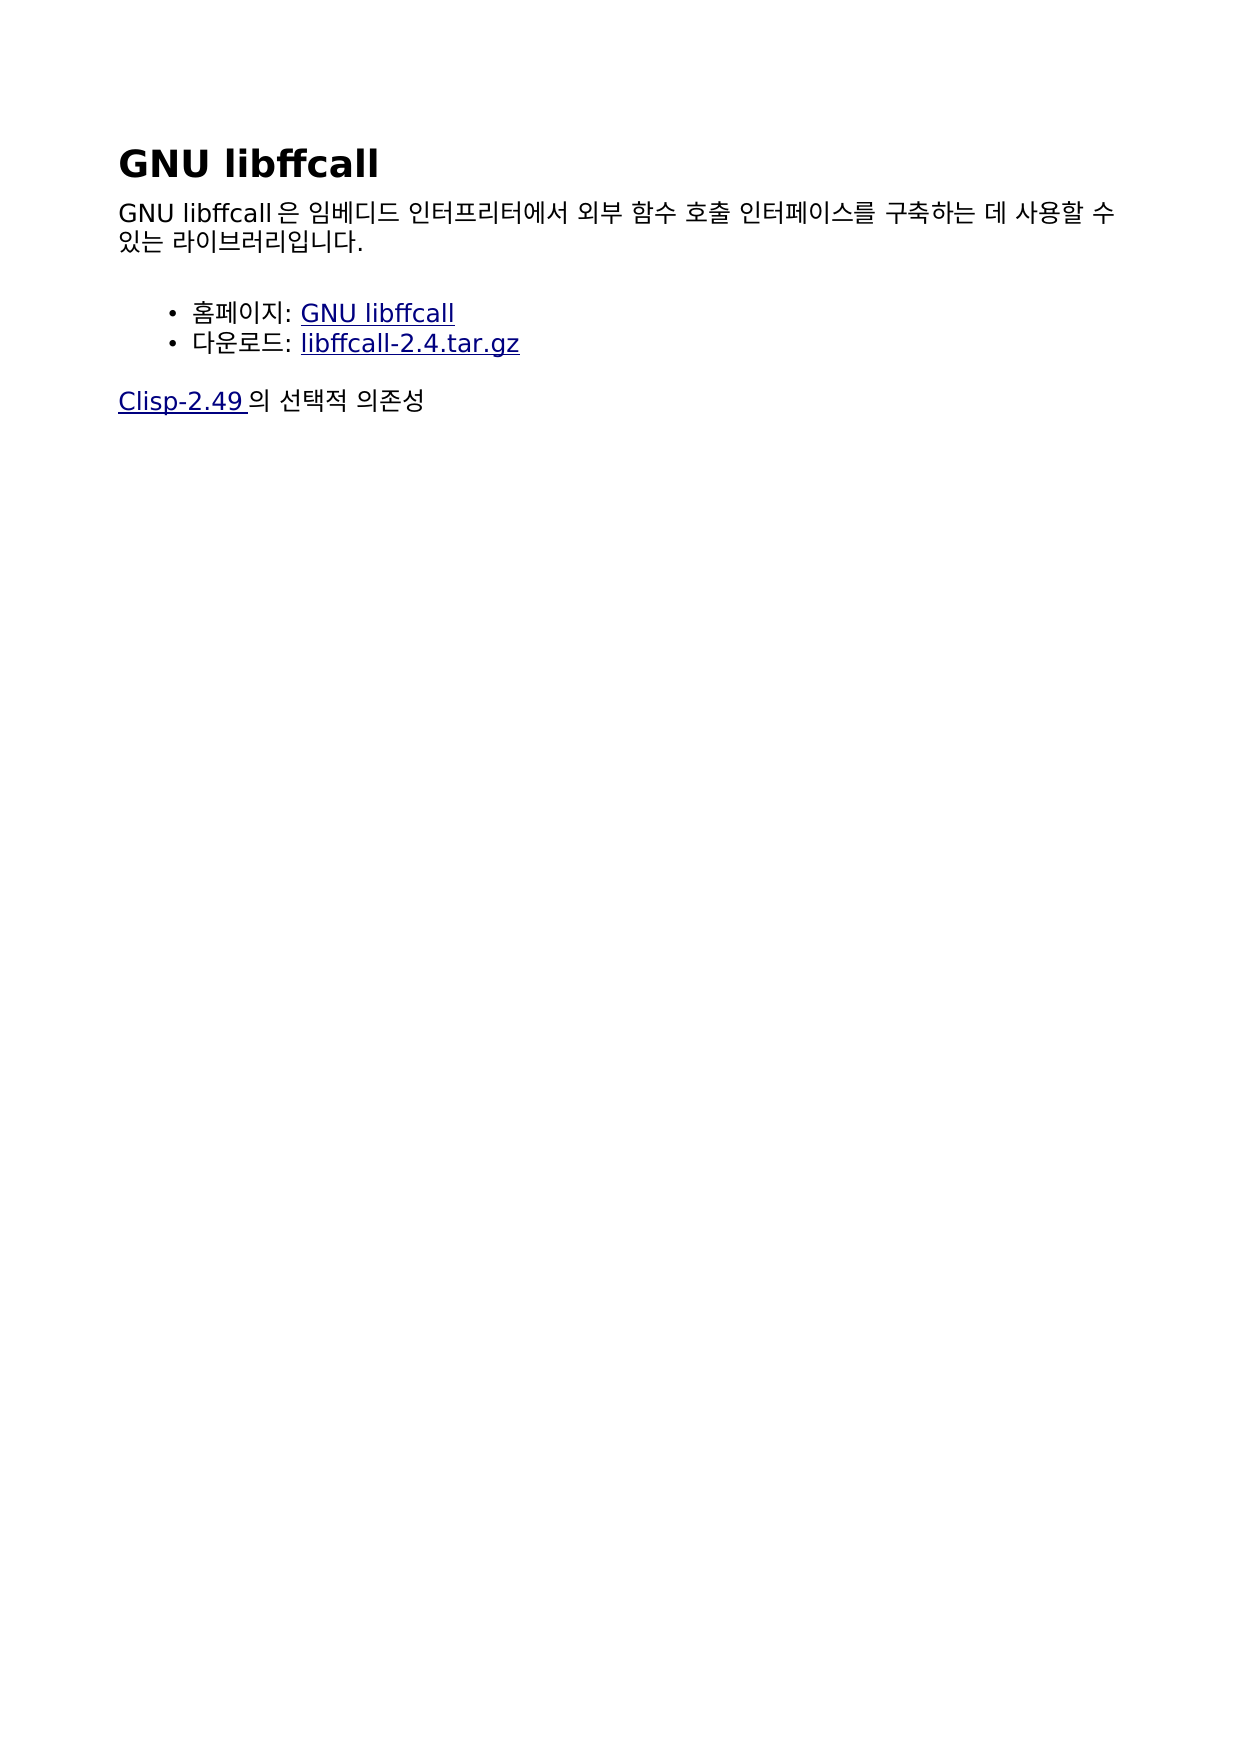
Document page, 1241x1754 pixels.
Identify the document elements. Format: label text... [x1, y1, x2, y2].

text Clisp-2.49의 선택적 의존성 [118, 387, 1122, 417]
text GNU libffcall은 임베디드 인터프리터에서 외부 함수 호출 인터페이스를 구축하는 데 사용할 수 있는 라이브러리입니다. [118, 199, 1122, 258]
list 다운로드: libffcall-2.4.tar.gz [177, 329, 1122, 358]
list 홈페이지: GNU libffcall [177, 299, 1122, 329]
subtitle GNU libffcall [118, 143, 1122, 187]
